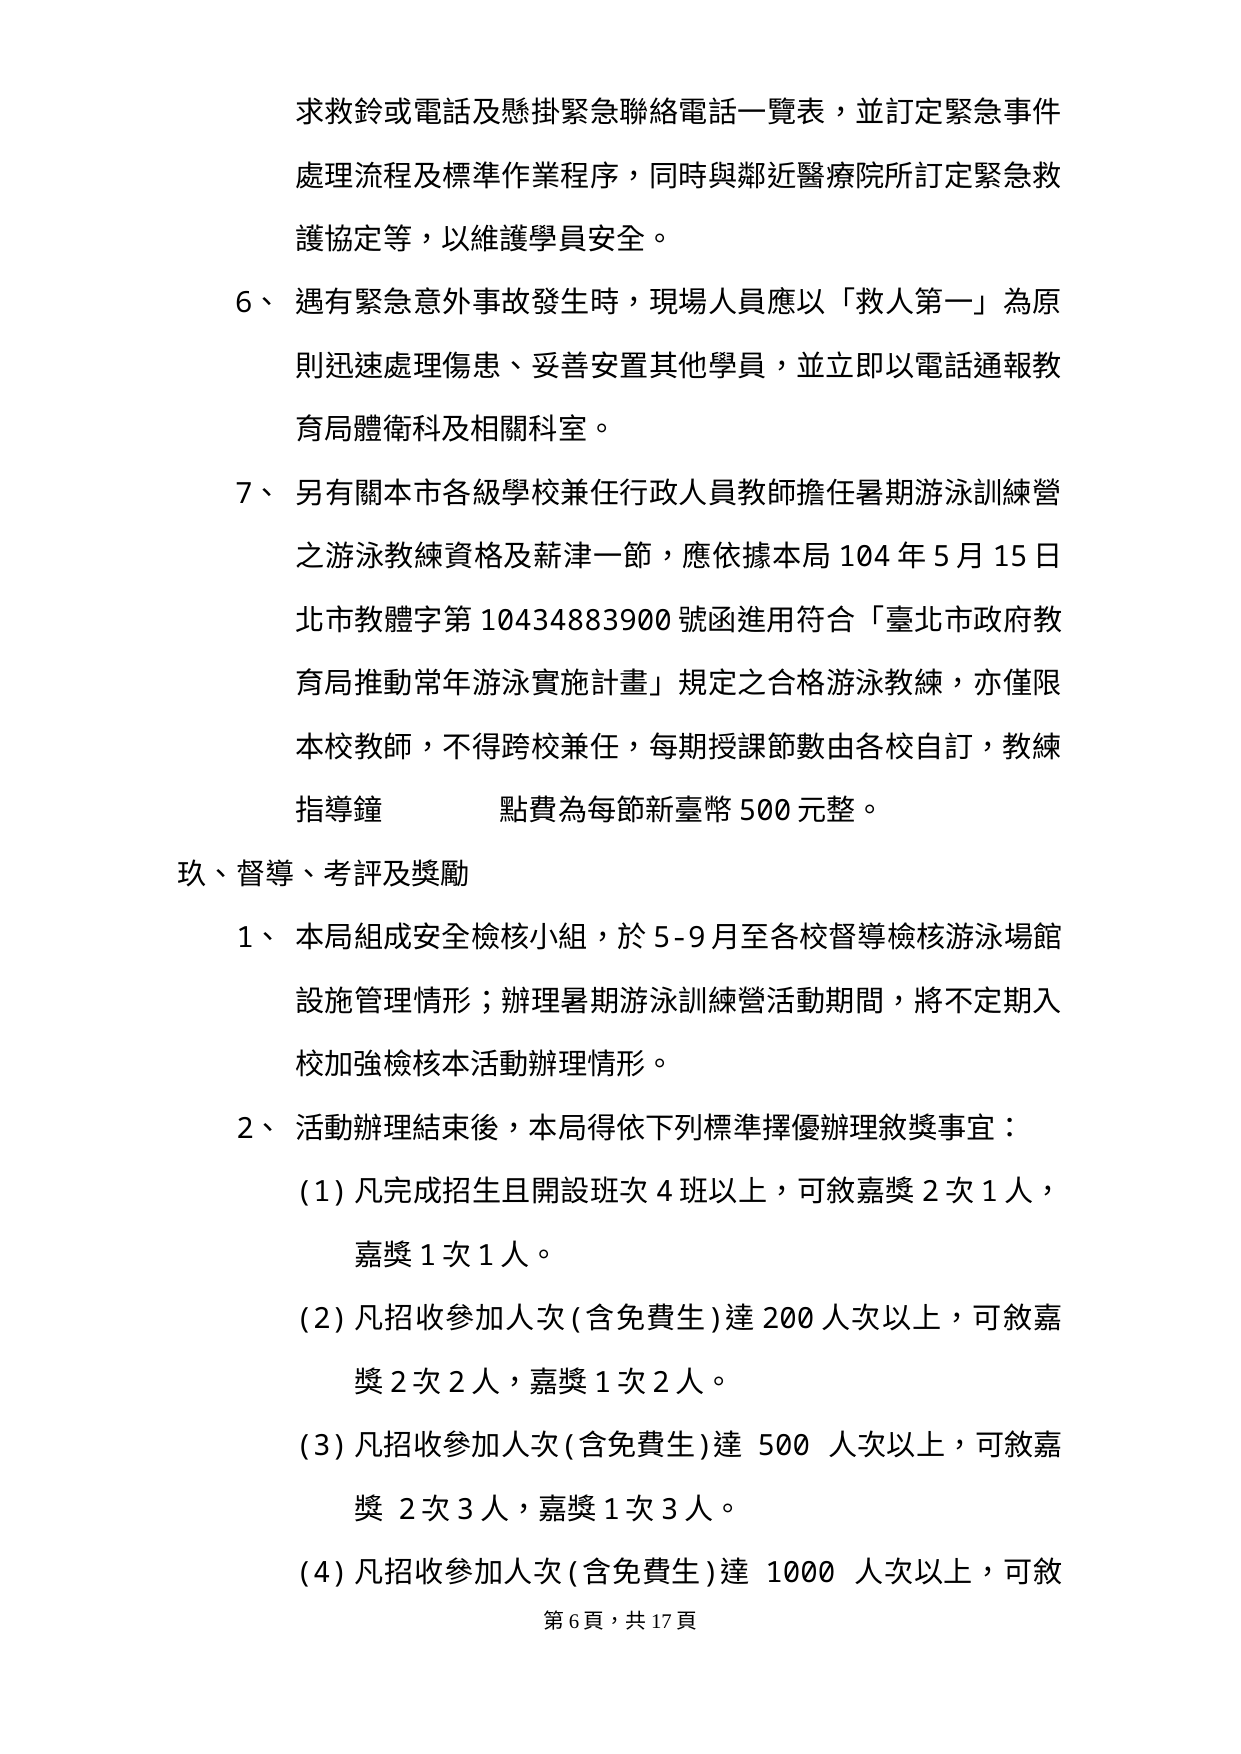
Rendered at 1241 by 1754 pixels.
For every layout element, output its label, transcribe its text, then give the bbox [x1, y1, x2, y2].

list 求救鈴或電話及懸掛緊急聯絡電話一覽表，並訂定緊急事件處理流程及標準作業程序，同時與鄰近醫療院所訂定緊急救護協定等，以維護學員安全。 [235, 89, 1063, 258]
list 凡完成招生且開設班次4班以上，可敘嘉獎2次1人，嘉獎1次1人。 [295, 1168, 1063, 1274]
list 本局組成安全檢核小組，於5-9月至各校督導檢核游泳場館設施管理情形；辦理暑期游泳訓練營活動期間，將不定期入校加強檢核本活動辦理情形。 [236, 914, 1063, 1083]
list 凡招收參加人次(含免費生)達200人次以上，可敘嘉獎2次2人，嘉獎1次2人。 [295, 1295, 1063, 1401]
list 凡招收參加人次(含免費生)達 1000 人次以上，可敘 [295, 1549, 1063, 1591]
list 另有關本市各級學校兼任行政人員教師擔任暑期游泳訓練營之游泳教練資格及薪津一節，應依據本局104年5月15日北市教體字第10434883900號函進用符合「臺北市政府教育局推動常年游泳實施計畫」規定之合格游泳教練，亦僅限本校教師，不得跨校兼任，每期授課節數由各校自訂，教練指導鐘 點費為每節新臺幣500元整。 [235, 469, 1063, 829]
list 遇有緊急意外事故發生時，現場人員應以「救人第一」為原則迅速處理傷患、妥善安置其他學員，並立即以電話通報教育局體衛科及相關科室。 [235, 279, 1063, 448]
list 督導、考評及獎勵 [177, 850, 1063, 893]
list 活動辦理結束後，本局得依下列標準擇優辦理敘獎事宜： [236, 1104, 1063, 1147]
list 凡招收參加人次(含免費生)達 500 人次以上，可敘嘉獎 2次3人，嘉獎1次3人。 [295, 1422, 1063, 1528]
